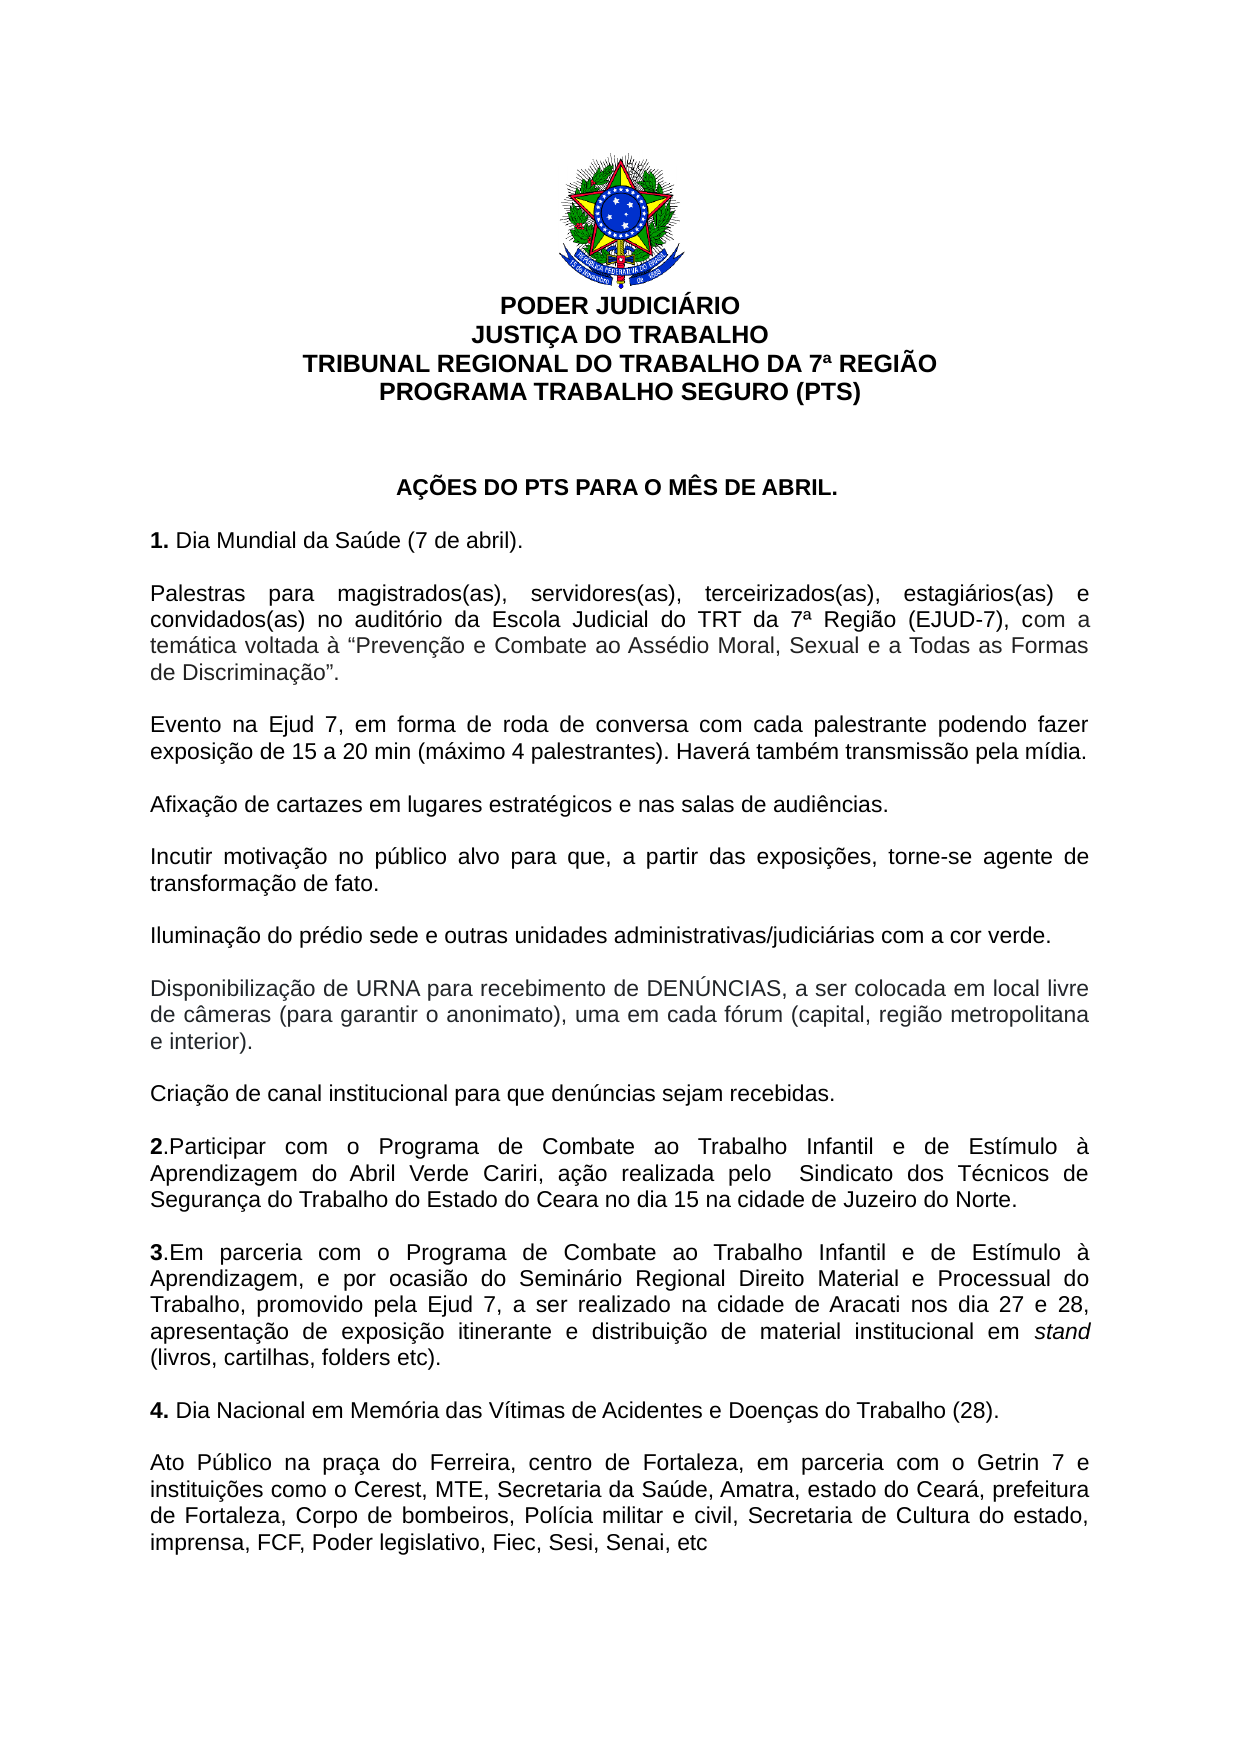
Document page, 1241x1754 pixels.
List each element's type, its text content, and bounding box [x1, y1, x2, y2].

text 1. Dia Mundial da Saúde (7 de abril). [150, 527, 1090, 553]
text Iluminação do prédio sede e outras unidades administrativas/judiciárias com a cor verde. [150, 922, 1090, 949]
text PROGRAMA TRABALHO SEGURO (PTS) [150, 377, 1090, 435]
text Incutir motivação no público alvo para que, a partir das exposições, torne-se agente de transformação de fato. [150, 843, 1090, 896]
text Disponibilização de URNA para recebimento de DENÚNCIAS, a ser colocada em local livre de câmeras (para garantir o anonimato), uma em cada fórum (capital, região metropolitana e interior). [150, 975, 1090, 1054]
text Evento na Ejud 7, em forma de roda de conversa com cada palestrante podendo fazer exposição de 15 a 20 min (máximo 4 palestrantes). Haverá também transmissão pela mídia. [150, 711, 1090, 764]
text Palestras para magistrados(as), servidores(as), terceirizados(as), estagiários(as) e convidados(as) no auditório da Escola Judicial do TRT da 7ª Região (EJUD-7), com a temática voltada à “Prevenção e Combate ao Assédio Moral, Sexual e a Todas as Formas de Discriminação”. [150, 580, 1090, 685]
text Ato Público na praça do Ferreira, centro de Fortaleza, em parceria com o Getrin 7 e instituições como o Cerest, MTE, Secretaria da Saúde, Amatra, estado do Ceará, prefeitura de Fortaleza, Corpo de bombeiros, Polícia militar e civil, Secretaria de Cultura do estado, imprensa, FCF, Poder legislativo, Fiec, Sesi, Senai, etc [150, 1449, 1090, 1555]
text 4. Dia Nacional em Memória das Vítimas de Acidentes e Doenças do Trabalho (28). [150, 1397, 1090, 1423]
text 3.Em parceria com o Programa de Combate ao Trabalho Infantil e de Estímulo à Aprendizagem, e por ocasião do Seminário Regional Direito Material e Processual do Trabalho, promovido pela Ejud 7, a ser realizado na cidade de Aracati nos dia 27 e 28, apresentação de exposição itinerante e distribuição de material institucional em stand (livros, cartilhas, folders etc). [150, 1238, 1090, 1370]
text Criação de canal institucional para que denúncias sejam recebidas. [150, 1080, 1090, 1107]
text PODER JUDICIÁRIO JUSTIÇA DO TRABALHO TRIBUNAL REGIONAL DO TRABALHO DA 7ª REGIÃO [150, 150, 1090, 377]
text AÇÕES DO PTS PARA O MÊS DE ABRIL. [150, 474, 1090, 501]
picture [552, 150, 688, 291]
text 2.Participar com o Programa de Combate ao Trabalho Infantil e de Estímulo à Aprendizagem do Abril Verde Cariri, ação realizada pelo Sindicato dos Técnicos de Segurança do Trabalho do Estado do Ceara no dia 15 na cidade de Juzeiro do Norte. [150, 1133, 1090, 1212]
text Afixação de cartazes em lugares estratégicos e nas salas de audiências. [150, 791, 1090, 817]
